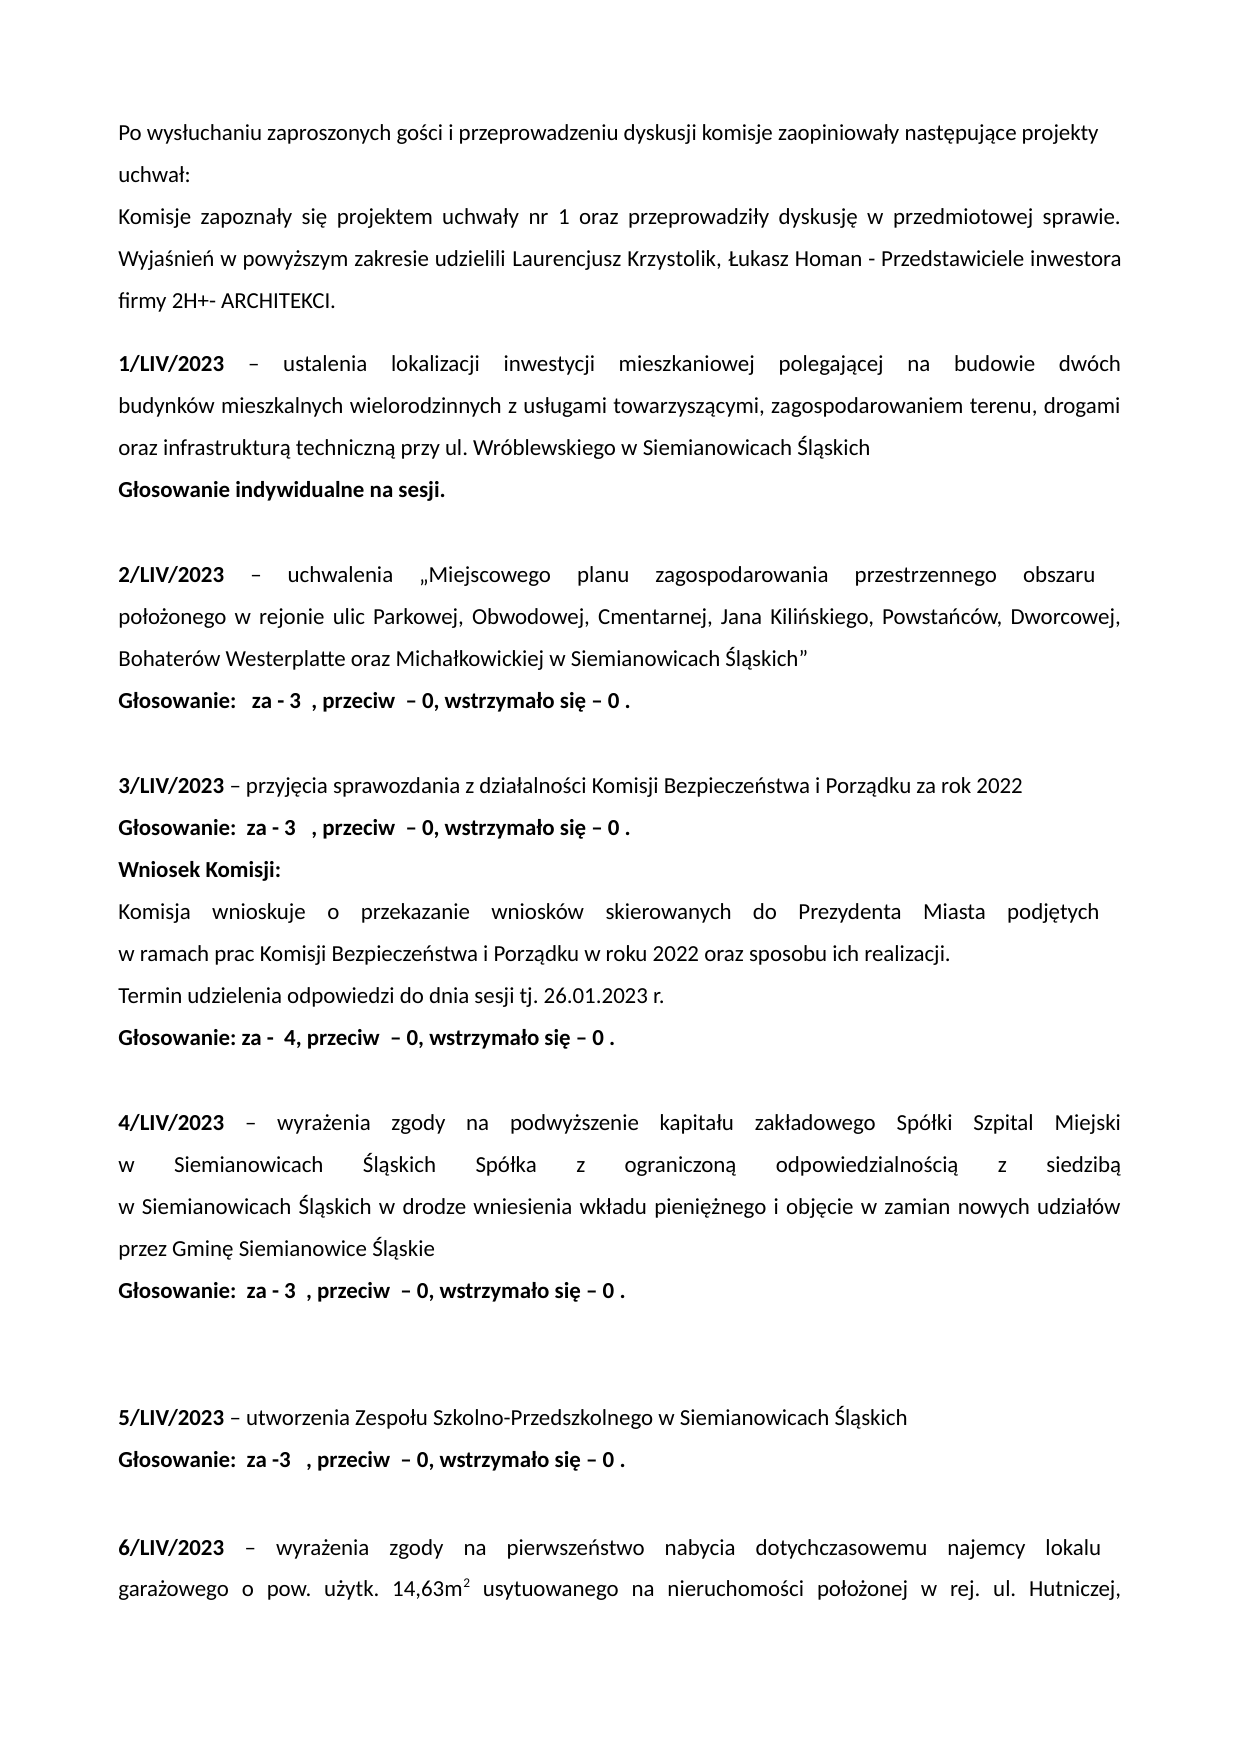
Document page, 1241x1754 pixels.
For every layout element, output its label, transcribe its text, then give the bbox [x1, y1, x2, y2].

text 6/LIV/2023 – wyrażenia zgody na pierwszeństwo nabycia dotychczasowemu najemcy lokalu garażowego o pow. użytk. 14,63m2 usytuowanego na nieruchomości położonej w rej. ul. Hutniczej, [118, 1533, 1122, 1603]
text Głosowanie: za - 3 , przeciw – 0, wstrzymało się – 0 . [118, 1276, 1122, 1304]
text 5/LIV/2023 – utworzenia Zespołu Szkolno-Przedszkolnego w Siemianowicach Śląskich [118, 1403, 1122, 1431]
text 4/LIV/2023 – wyrażenia zgody na podwyższenie kapitału zakładowego Spółki Szpital Miejski w Siemianowicach Śląskich Spółka z ograniczoną odpowiedzialnością z siedzibą w Siemianowicach Śląskich w drodze wniesienia wkładu pieniężnego i objęcie w zamian nowych udziałów przez Gminę Siemianowice Śląskie [118, 1108, 1122, 1262]
text Po wysłuchaniu zaproszonych gości i przeprowadzeniu dyskusji komisje zaopiniowały następujące projekty uchwał: [118, 118, 1122, 188]
text Głosowanie: za - 3 , przeciw – 0, wstrzymało się – 0 . [118, 686, 1122, 714]
text 2/LIV/2023 – uchwalenia „Miejscowego planu zagospodarowania przestrzennego obszaru położonego w rejonie ulic Parkowej, Obwodowej, Cmentarnej, Jana Kilińskiego, Powstańców, Dworcowej, Bohaterów Westerplatte oraz Michałkowickiej w Siemianowicach Śląskich” [118, 560, 1122, 672]
text Wniosek Komisji: [118, 855, 1122, 883]
text Komisje zapoznały się projektem uchwały nr 1 oraz przeprowadziły dyskusję w przedmiotowej sprawie. Wyjaśnień w powyższym zakresie udzielili Laurencjusz Krzystolik, Łukasz Homan - Przedstawiciele inwestora firmy 2H+- ARCHITEKCI. [118, 202, 1122, 314]
text Termin udzielenia odpowiedzi do dnia sesji tj. 26.01.2023 r. [118, 981, 1122, 1009]
text 3/LIV/2023 – przyjęcia sprawozdania z działalności Komisji Bezpieczeństwa i Porządku za rok 2022 [118, 771, 1122, 799]
text 1/LIV/2023 – ustalenia lokalizacji inwestycji mieszkaniowej polegającej na budowie dwóch budynków mieszkalnych wielorodzinnych z usługami towarzyszącymi, zagospodarowaniem terenu, drogami oraz infrastrukturą techniczną przy ul. Wróblewskiego w Siemianowicach Śląskich [118, 349, 1122, 461]
text Głosowanie: za - 3 , przeciw – 0, wstrzymało się – 0 . [118, 813, 1122, 841]
text Głosowanie: za -3 , przeciw – 0, wstrzymało się – 0 . [118, 1445, 1122, 1473]
text Głosowanie: za - 4, przeciw – 0, wstrzymało się – 0 . [118, 1023, 1122, 1051]
text Komisja wnioskuje o przekazanie wniosków skierowanych do Prezydenta Miasta podjętych w ramach prac Komisji Bezpieczeństwa i Porządku w roku 2022 oraz sposobu ich realizacji. [118, 897, 1122, 967]
text Głosowanie indywidualne na sesji. [118, 475, 1122, 503]
